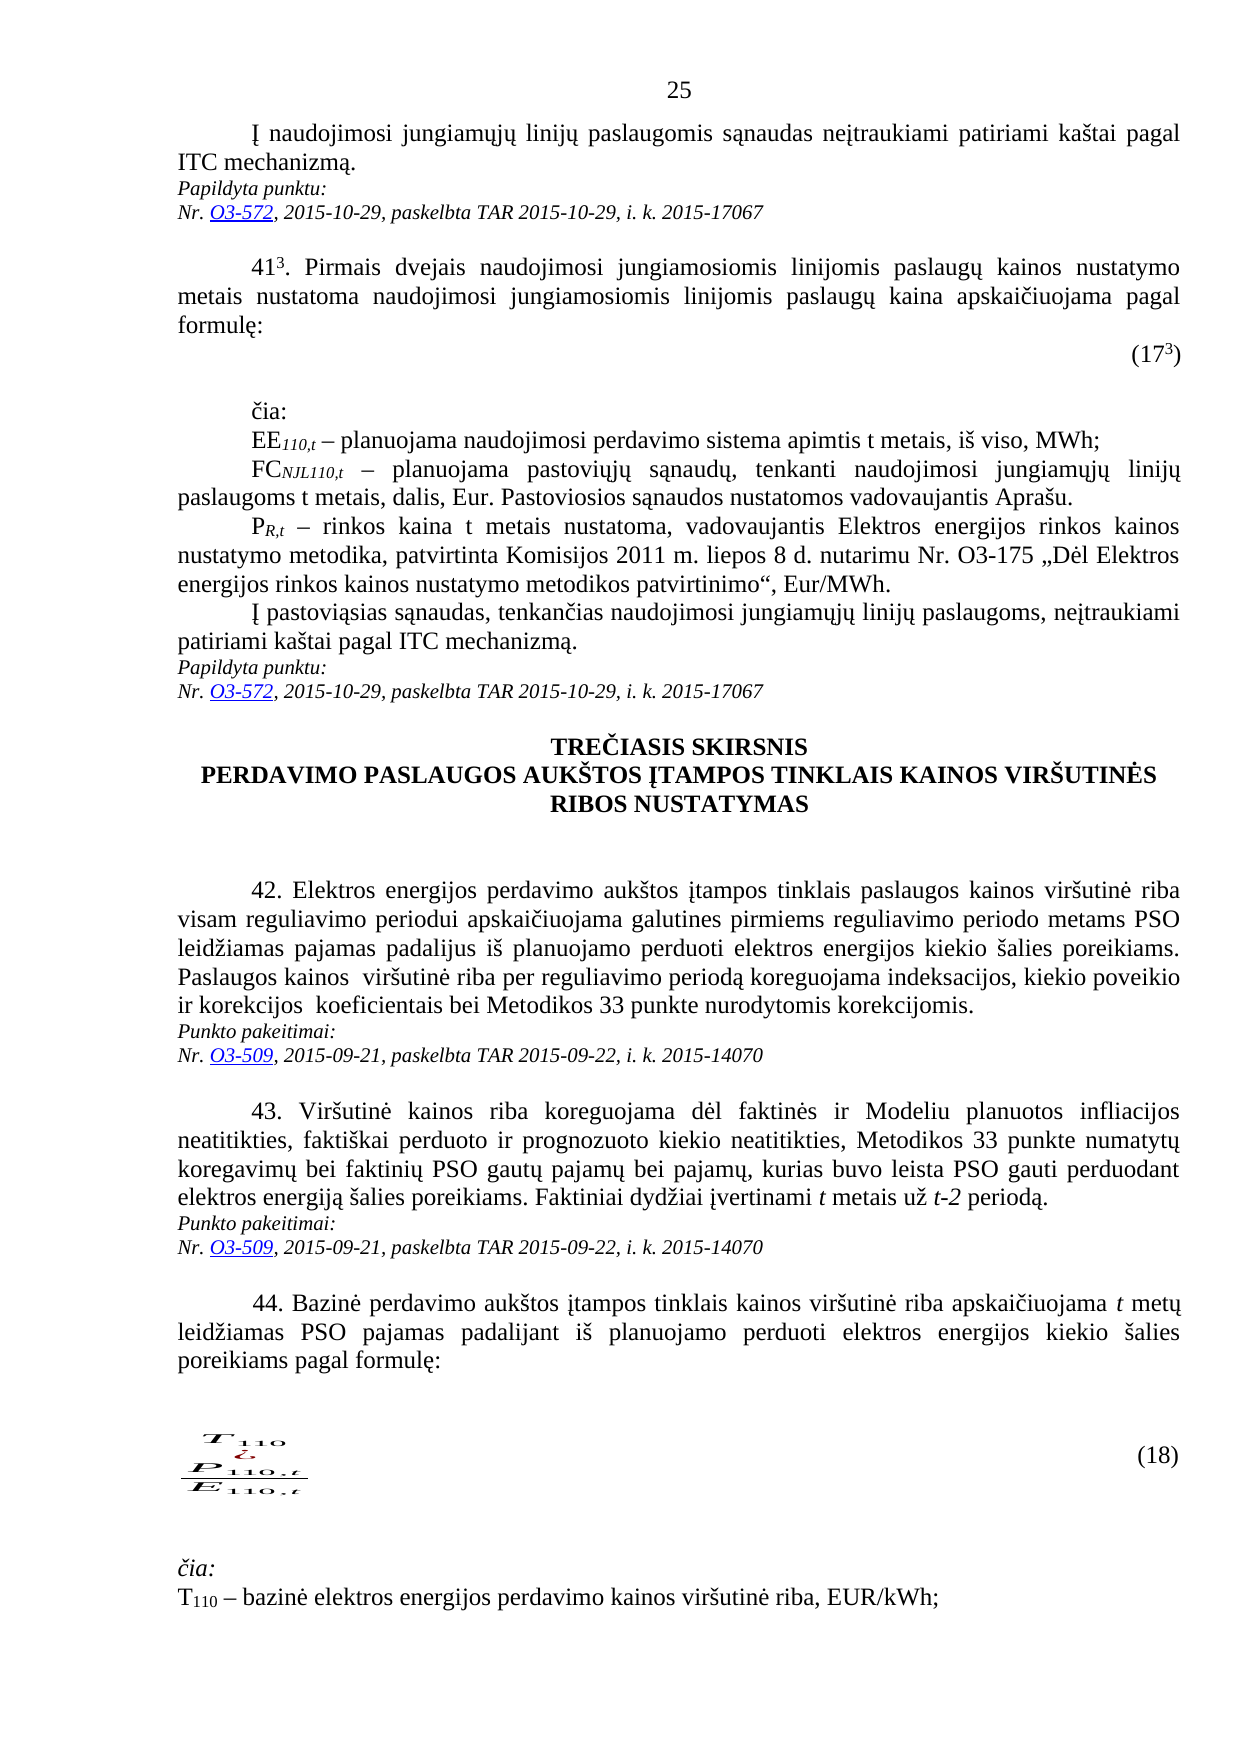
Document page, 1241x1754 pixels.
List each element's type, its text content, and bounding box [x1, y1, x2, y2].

text Nr. O3-572, 2015-10-29, paskelbta TAR 2015-10-29, i. k. 2015-17067 [177, 200, 1181, 224]
text PR,t – rinkos kaina t metais nustatoma, vadovaujantis Elektros energijos rinkos kainos nustatymo metodika, patvirtinta Komisijos 2011 m. liepos 8 d. nutarimu Nr. O3-175 „Dėl Elektros energijos rinkos kainos nustatymo metodikos patvirtinimo“, Eur/MWh. [177, 511, 1181, 597]
text Į pastoviąsias sąnaudas, tenkančias naudojimosi jungiamųjų linijų paslaugoms, neįtraukiami patiriami kaštai pagal ITC mechanizmą. [177, 597, 1181, 655]
text FCNJL110,t – planuojama pastoviųjų sąnaudų, tenkanti naudojimosi jungiamųjų linijų paslaugoms t metais, dalis, Eur. Pastoviosios sąnaudos nustatomos vadovaujantis Aprašu. [177, 454, 1181, 511]
text čia: [177, 396, 1181, 425]
text Punkto pakeitimai: [177, 1019, 1181, 1043]
text EE110,t – planuojama naudojimosi perdavimo sistema apimtis t metais, iš viso, MWh; [177, 425, 1181, 454]
text Nr. O3-509, 2015-09-21, paskelbta TAR 2015-09-22, i. k. 2015-14070 [177, 1043, 1181, 1067]
text čia: [177, 1553, 1181, 1582]
text 42. Elektros energijos perdavimo aukštos įtampos tinklais paslaugos kainos viršutinė riba visam reguliavimo periodui apskaičiuojama galutines pirmiems reguliavimo periodo metams PSO leidžiamas pajamas padalijus iš planuojamo perduoti elektros energijos kiekio šalies poreikiams. Paslaugos kainos viršutinė riba per reguliavimo periodą koreguojama indeksacijos, kiekio poveikio ir korekcijos koeficientais bei Metodikos 33 punkte nurodytomis korekcijomis. [177, 876, 1181, 1019]
subtitle TREČIASIS SKIRSNIS [177, 732, 1181, 761]
text (18) [177, 1403, 1181, 1496]
text (173) [177, 339, 1181, 367]
text 413. Pirmais dvejais naudojimosi jungiamosiomis linijomis paslaugų kainos nustatymo metais nustatoma naudojimosi jungiamosiomis linijomis paslaugų kaina apskaičiuojama pagal formulę: [177, 252, 1181, 339]
text Į naudojimosi jungiamųjų linijų paslaugomis sąnaudas neįtraukiami patiriami kaštai pagal ITC mechanizmą. [177, 118, 1181, 176]
text Papildyta punktu: [177, 655, 1181, 679]
text 43. Viršutinė kainos riba koreguojama dėl faktinės ir Modeliu planuotos infliacijos neatitikties, faktiškai perduoto ir prognozuoto kiekio neatitikties, Metodikos 33 punkte numatytų koregavimų bei faktinių PSO gautų pajamų bei pajamų, kurias buvo leista PSO gauti perduodant elektros energiją šalies poreikiams. Faktiniai dydžiai įvertinami t metais už t-2 periodą. [177, 1096, 1181, 1211]
text Punkto pakeitimai: [177, 1211, 1181, 1235]
text Nr. O3-572, 2015-10-29, paskelbta TAR 2015-10-29, i. k. 2015-17067 [177, 679, 1181, 703]
text T110 – bazinė elektros energijos perdavimo kainos viršutinė riba, EUR/kWh; [177, 1582, 1181, 1611]
subtitle PERDAVIMO PASLAUGOS AUKŠTOS ĮTAMPOS TINKLAIS KAINOS VIRŠUTINĖS RIBOS NUSTATYMAS [177, 761, 1181, 818]
text 44. Bazinė perdavimo aukštos įtampos tinklais kainos viršutinė riba apskaičiuojama t metų leidžiamas PSO pajamas padalijant iš planuojamo perduoti elektros energijos kiekio šalies poreikiams pagal formulę: [177, 1288, 1181, 1374]
text Nr. O3-509, 2015-09-21, paskelbta TAR 2015-09-22, i. k. 2015-14070 [177, 1235, 1181, 1259]
text Papildyta punktu: [177, 176, 1181, 200]
